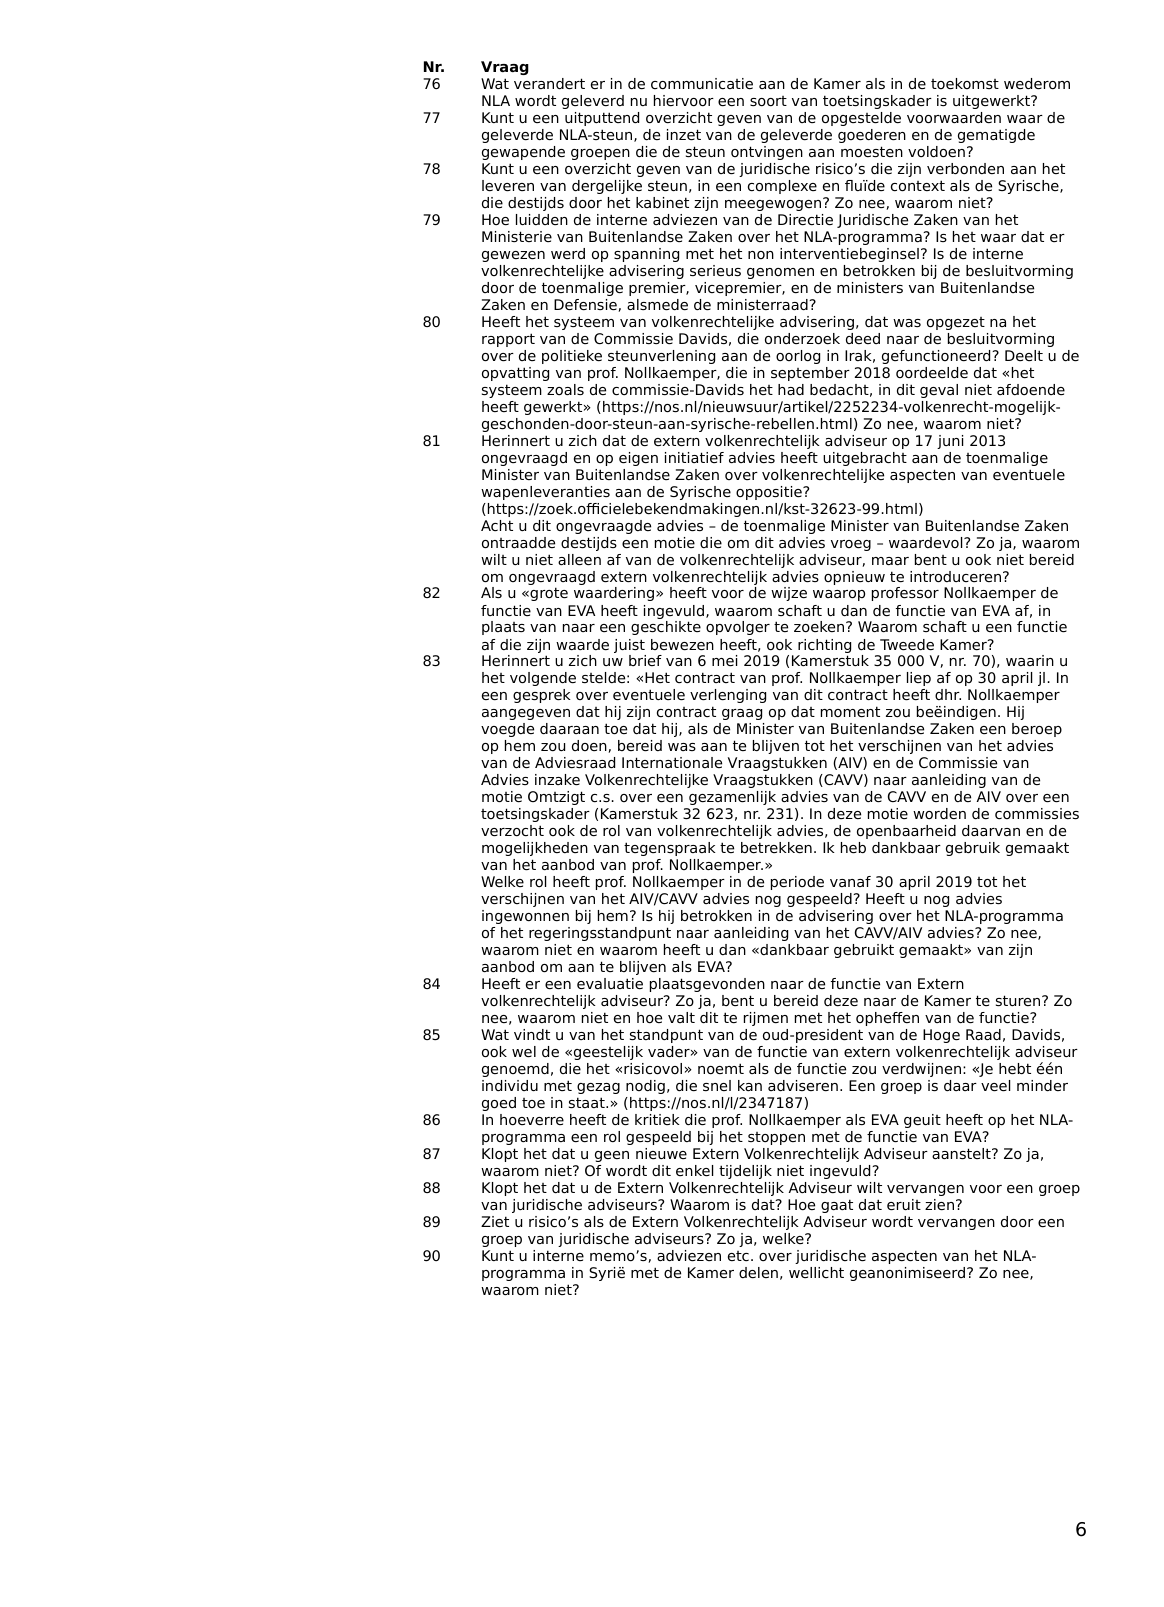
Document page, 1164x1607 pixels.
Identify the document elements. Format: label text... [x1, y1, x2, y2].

table_cell 88 [422, 1180, 475, 1214]
table_cell Herinnert u zich uw brief van 6 mei 2019 (Kamerstuk 35 000 V, nr. 70), waarin u het volgende stelde: «Het contract van prof. Nollkaemper liep af op 30 april jl. In een gesprek over eventuele verlenging van dit contract heeft dhr. Nollkaemper aangegeven dat hij zijn contract graag op dat moment zou beëindigen. Hij voegde daaraan toe dat hij, als de Minister van Buitenlandse Zaken een beroep op hem zou doen, bereid was aan te blijven tot het verschijnen van het advies van de Adviesraad Internationale Vraagstukken (AIV) en de Commissie van Advies inzake Volkenrechtelijke Vraagstukken (CAVV) naar aanleiding van de motie Omtzigt c.s. over een gezamenlijk advies van de CAVV en de AIV over een toetsingskader (Kamerstuk 32 623, nr. 231). In deze motie worden de commissies verzocht ook de rol van volkenrechtelijk advies, de openbaarheid daarvan en de mogelijkheden van tegenspraak te betrekken. Ik heb dankbaar gebruik gemaakt van het aanbod van prof. Nollkaemper.» Welke rol heeft prof. Nollkaemper in de periode vanaf 30 april 2019 tot het verschijnen van het AIV/CAVV advies nog gespeeld? Heeft u nog advies ingewonnen bij hem? Is hij betrokken in de advisering over het NLA-programma of het regeringsstandpunt naar aanleiding van het CAVV/AIV advies? Zo nee, waarom niet en waarom heeft u dan «dankbaar gebruikt gemaakt» van zijn aanbod om aan te blijven als EVA? [475, 653, 1087, 976]
table_cell Wat vindt u van het standpunt van de oud-president van de Hoge Raad, Davids, ook wel de «geestelijk vader» van de functie van extern volkenrechtelijk adviseur genoemd, die het «risicovol» noemt als de functie zou verdwijnen: «Je hebt één individu met gezag nodig, die snel kan adviseren. Een groep is daar veel minder goed toe in staat.» (https://nos.nl/l/2347187) [475, 1027, 1087, 1112]
table_cell 80 [422, 314, 475, 433]
table_cell Wat verandert er in de communicatie aan de Kamer als in de toekomst wederom NLA wordt geleverd nu hiervoor een soort van toetsingskader is uitgewerkt? [475, 76, 1087, 110]
table_cell 87 [422, 1146, 475, 1180]
table_cell 89 [422, 1214, 475, 1248]
table_cell 81 [422, 433, 475, 585]
table_header Vraag [475, 59, 1087, 76]
table_cell In hoeverre heeft de kritiek die prof. Nollkaemper als EVA geuit heeft op het NLA-programma een rol gespeeld bij het stoppen met de functie van EVA? [475, 1112, 1087, 1146]
table_cell 78 [422, 161, 475, 212]
table_cell Ziet u risico’s als de Extern Volkenrechtelijk Adviseur wordt vervangen door een groep van juridische adviseurs? Zo ja, welke? [475, 1214, 1087, 1248]
table_cell Kunt u een overzicht geven van de juridische risico’s die zijn verbonden aan het leveren van dergelijke steun, in een complexe en fluïde context als de Syrische, die destijds door het kabinet zijn meegewogen? Zo nee, waarom niet? [475, 161, 1087, 212]
table_cell Kunt u interne memo’s, adviezen etc. over juridische aspecten van het NLA-programma in Syrië met de Kamer delen, wellicht geanonimiseerd? Zo nee, waarom niet? [475, 1248, 1087, 1298]
table_cell 84 [422, 976, 475, 1027]
table_cell Klopt het dat u geen nieuwe Extern Volkenrechtelijk Adviseur aanstelt? Zo ja, waarom niet? Of wordt dit enkel tijdelijk niet ingevuld? [475, 1146, 1087, 1180]
table_cell 85 [422, 1027, 475, 1112]
table_cell 83 [422, 653, 475, 976]
table_cell Als u «grote waardering» heeft voor de wijze waarop professor Nollkaemper de functie van EVA heeft ingevuld, waarom schaft u dan de functie van EVA af, in plaats van naar een geschikte opvolger te zoeken? Waarom schaft u een functie af die zijn waarde juist bewezen heeft, ook richting de Tweede Kamer? [475, 585, 1087, 653]
table_cell Klopt het dat u de Extern Volkenrechtelijk Adviseur wilt vervangen voor een groep van juridische adviseurs? Waarom is dat? Hoe gaat dat eruit zien? [475, 1180, 1087, 1214]
table_cell 76 [422, 76, 475, 110]
table_cell Kunt u een uitputtend overzicht geven van de opgestelde voorwaarden waar de geleverde NLA-steun, de inzet van de geleverde goederen en de gematigde gewapende groepen die de steun ontvingen aan moesten voldoen? [475, 110, 1087, 161]
table_header Nr. [422, 59, 475, 76]
table_cell Heeft er een evaluatie plaatsgevonden naar de functie van Extern volkenrechtelijk adviseur? Zo ja, bent u bereid deze naar de Kamer te sturen? Zo nee, waarom niet en hoe valt dit te rijmen met het opheffen van de functie? [475, 976, 1087, 1027]
table_cell Herinnert u zich dat de extern volkenrechtelijk adviseur op 17 juni 2013 ongevraagd en op eigen initiatief advies heeft uitgebracht aan de toenmalige Minister van Buitenlandse Zaken over volkenrechtelijke aspecten van eventuele wapenleveranties aan de Syrische oppositie? (https://zoek.officielebekendmakingen.nl/kst-32623-99.html) Acht u dit ongevraagde advies – de toenmalige Minister van Buitenlandse Zaken ontraadde destijds een motie die om dit advies vroeg – waardevol? Zo ja, waarom wilt u niet alleen af van de volkenrechtelijk adviseur, maar bent u ook niet bereid om ongevraagd extern volkenrechtelijk advies opnieuw te introduceren? [475, 433, 1087, 585]
table_cell 86 [422, 1112, 475, 1146]
table_cell 79 [422, 212, 475, 314]
table_cell 90 [422, 1248, 475, 1298]
table_cell 77 [422, 110, 475, 161]
table_cell 82 [422, 585, 475, 653]
table_cell Hoe luidden de interne adviezen van de Directie Juridische Zaken van het Ministerie van Buitenlandse Zaken over het NLA-programma? Is het waar dat er gewezen werd op spanning met het non interventiebeginsel? Is de interne volkenrechtelijke advisering serieus genomen en betrokken bij de besluitvorming door de toenmalige premier, vicepremier, en de ministers van Buitenlandse Zaken en Defensie, alsmede de ministerraad? [475, 212, 1087, 314]
table_cell Heeft het systeem van volkenrechtelijke advisering, dat was opgezet na het rapport van de Commissie Davids, die onderzoek deed naar de besluitvorming over de politieke steunverlening aan de oorlog in Irak, gefunctioneerd? Deelt u de opvatting van prof. Nollkaemper, die in september 2018 oordeelde dat «het systeem zoals de commissie-Davids het had bedacht, in dit geval niet afdoende heeft gewerkt» (https://nos.nl/nieuwsuur/artikel/2252234-volkenrecht-mogelijk-geschonden-door-steun-aan-syrische-rebellen.html) Zo nee, waarom niet? [475, 314, 1087, 433]
